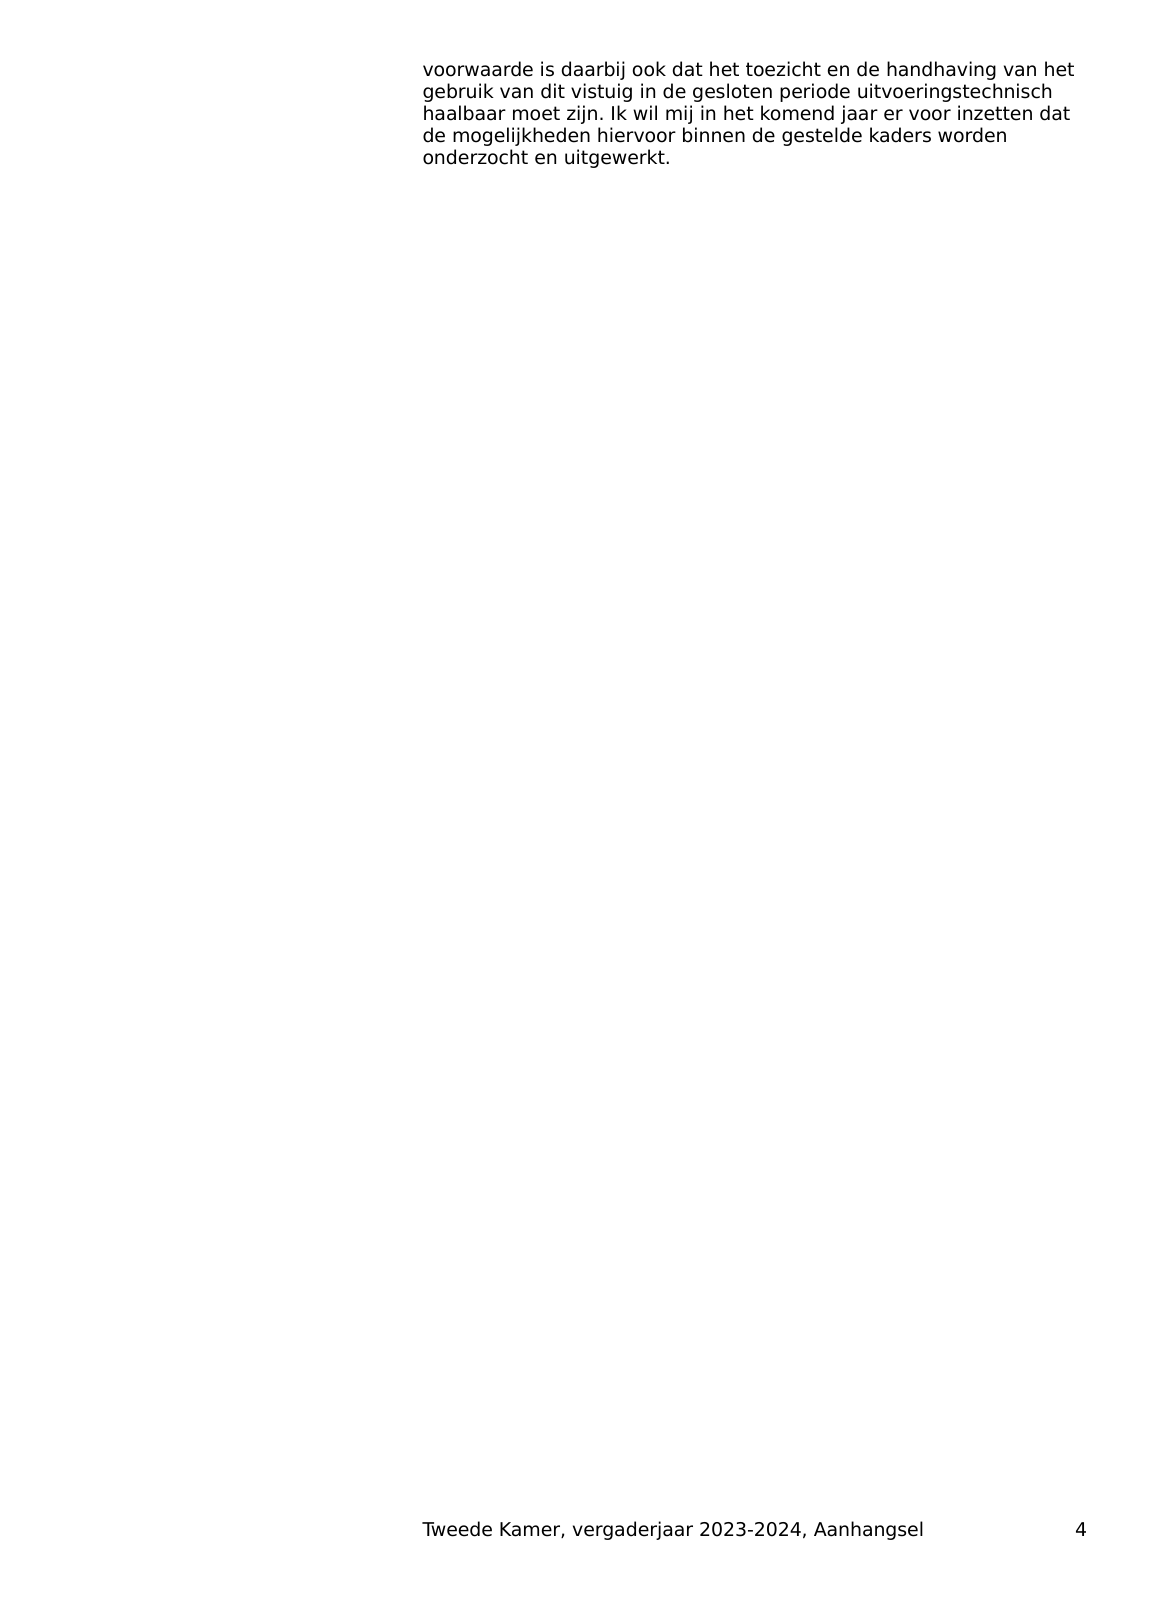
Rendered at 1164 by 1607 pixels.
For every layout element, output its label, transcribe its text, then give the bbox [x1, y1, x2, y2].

text voorwaarde is daarbij ook dat het toezicht en de handhaving van het gebruik van dit vistuig in de gesloten periode uitvoeringstechnisch haalbaar moet zijn. Ik wil mij in het komend jaar er voor inzetten dat de mogelijkheden hiervoor binnen de gestelde kaders worden onderzocht en uitgewerkt. [422, 59, 1087, 169]
